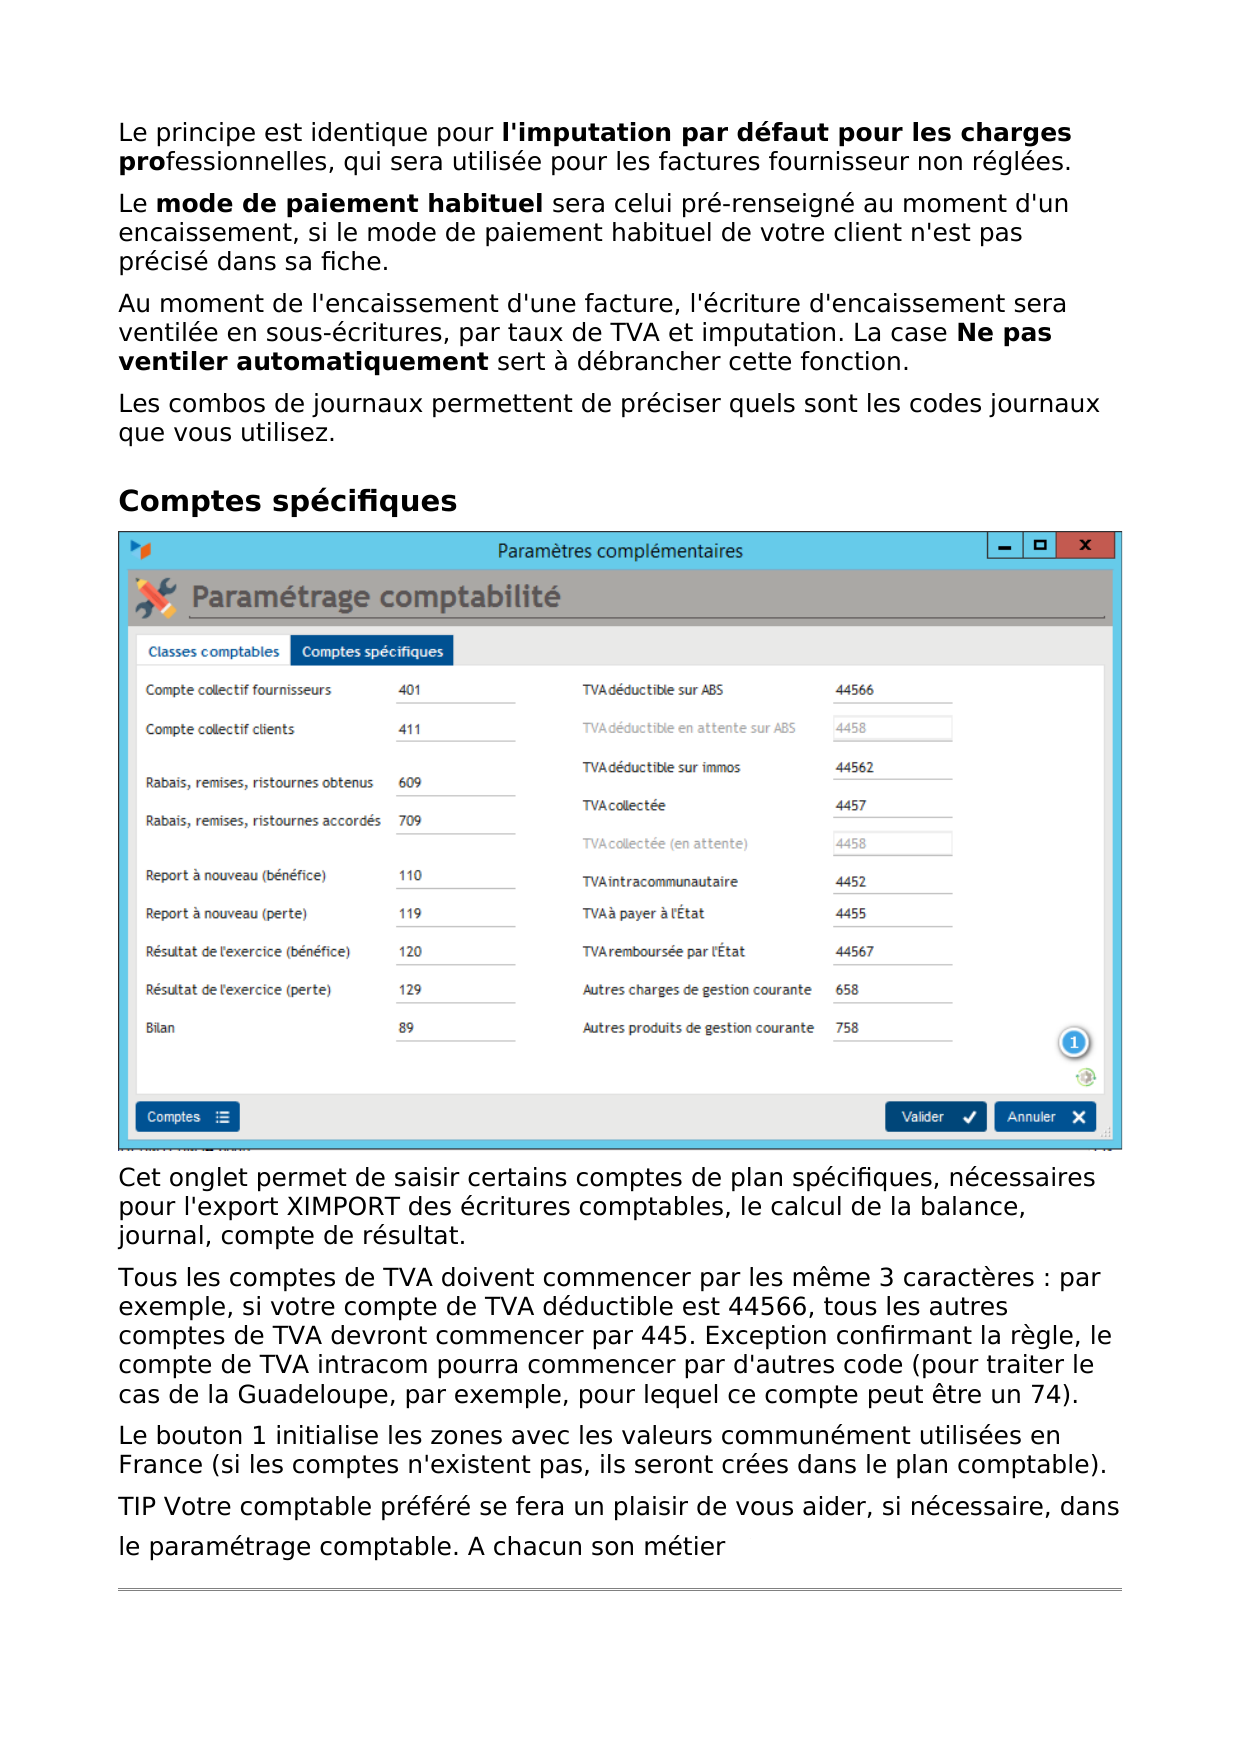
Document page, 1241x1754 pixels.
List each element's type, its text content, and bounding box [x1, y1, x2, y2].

text Au moment de l'encaissement d'une facture, l'écriture d'encaissement sera ventilée en sous-écritures, par taux de TVA et imputation. La case Ne pas ventiler automatiquement sert à débrancher cette fonction. [118, 289, 1122, 376]
subtitle Comptes spécifiques [118, 485, 1122, 519]
text Tous les comptes de TVA doivent commencer par les même 3 caractères : par exemple, si votre compte de TVA déductible est 44566, tous les autres comptes de TVA devront commencer par 445. Exception confirmant la règle, le compte de TVA intracom pourra commencer par d'autres code (pour traiter le cas de la Guadeloupe, par exemple, pour lequel ce compte peut être un 74). [118, 1263, 1122, 1409]
text TIP Votre comptable préféré se fera un plaisir de vous aider, si nécessaire, dans le paramétrage comptable. A chacun son métier [118, 1492, 1122, 1561]
text Cet onglet permet de saisir certains comptes de plan spécifiques, nécessaires pour l'export XIMPORT des écritures comptables, le calcul de la balance, journal, compte de résultat. [118, 1163, 1122, 1251]
text Les combos de journaux permettent de préciser quels sont les codes journaux que vous utilisez. [118, 389, 1122, 447]
text Le principe est identique pour l'imputation par défaut pour les charges professionnelles, qui sera utilisée pour les factures fournisseur non réglées. [118, 118, 1122, 176]
text Le bouton 1 initialise les zones avec les valeurs communément utilisées en France (si les comptes n'existent pas, ils seront crées dans le plan comptable). [118, 1421, 1122, 1480]
text Le mode de paiement habituel sera celui pré-renseigné au moment d'un encaissement, si le mode de paiement habituel de votre client n'est pas précisé dans sa fiche. [118, 189, 1122, 276]
picture [118, 531, 1123, 1151]
